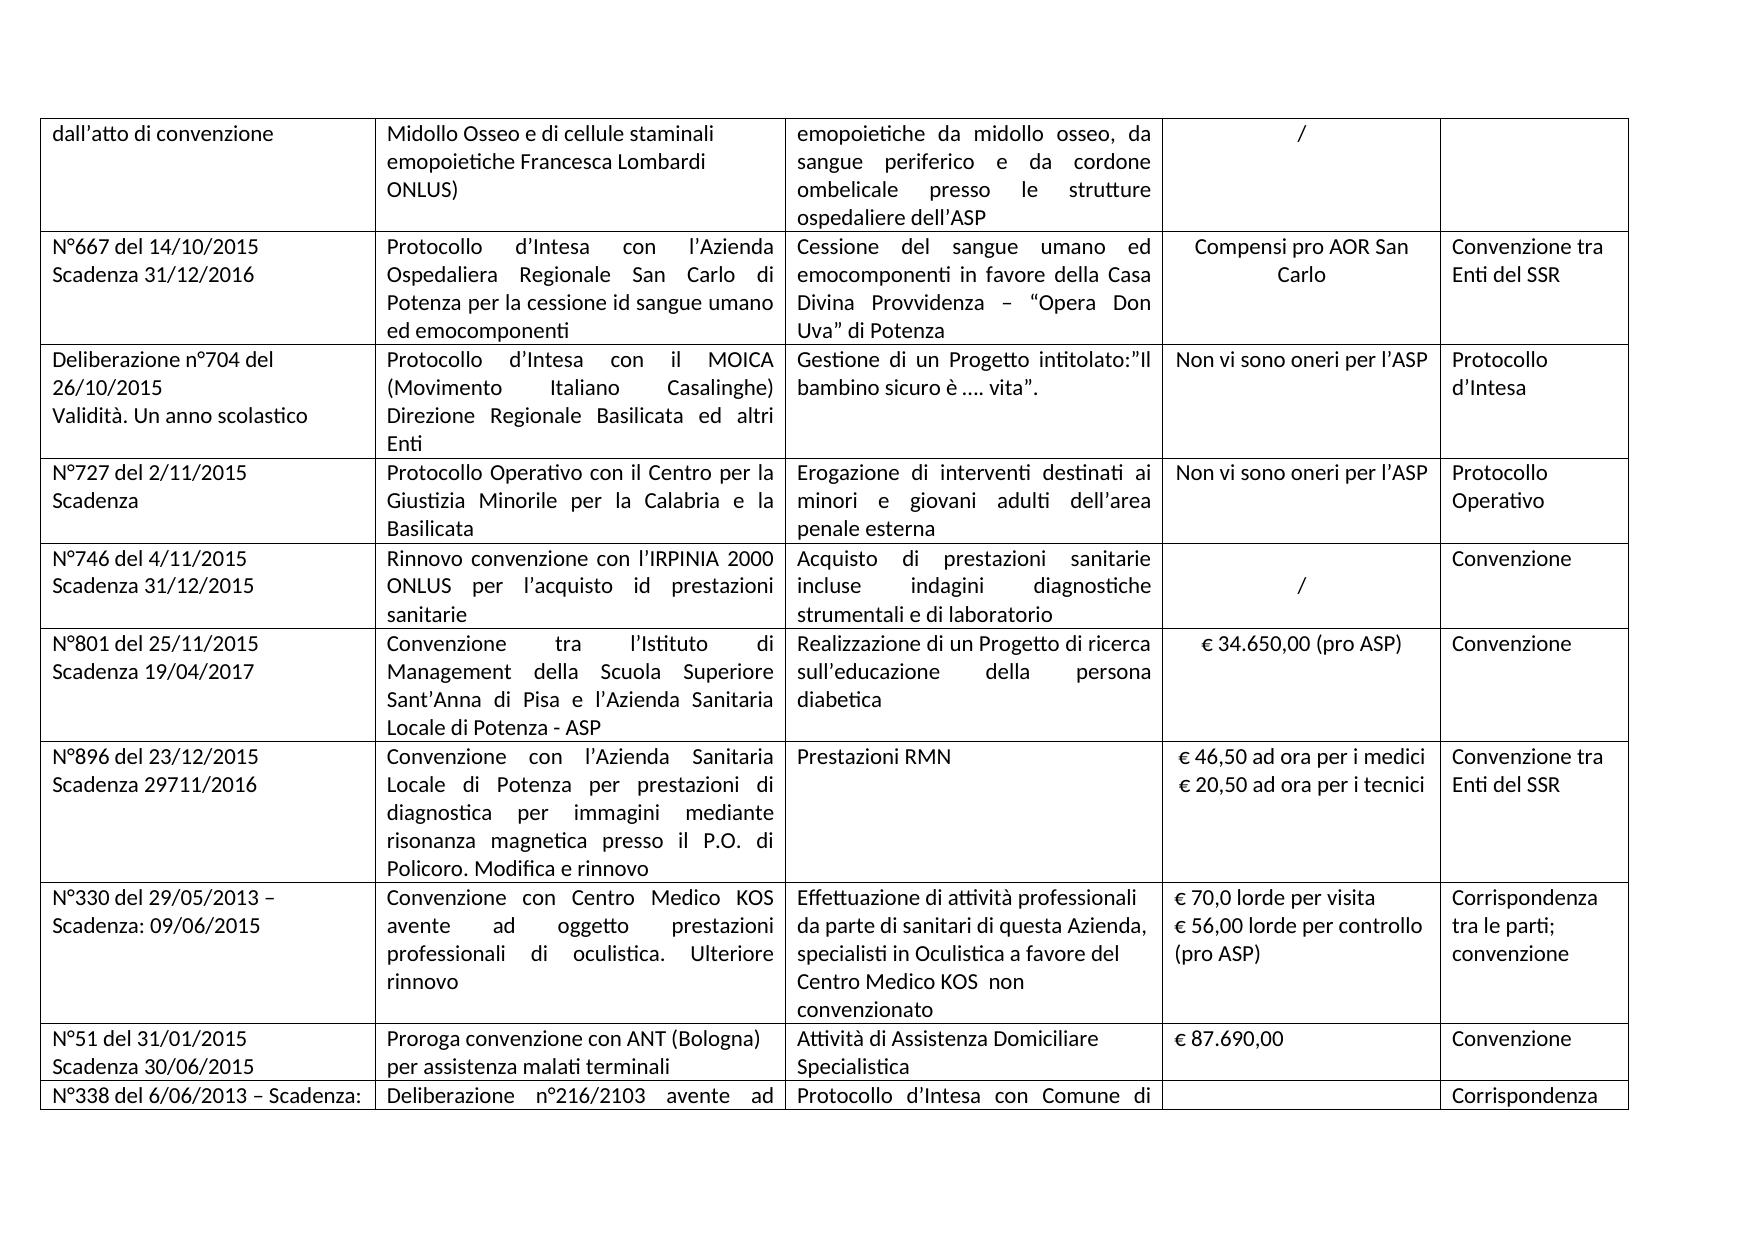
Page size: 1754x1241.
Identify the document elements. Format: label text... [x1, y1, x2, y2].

table_cell Protocollo d’Intesa con Comune di [786, 1081, 1162, 1109]
table_cell Effettuazione di attività professionali da parte di sanitari di questa Azienda, specialisti in Oculistica a favore del Centro Medico KOS non convenzionato [786, 883, 1162, 1023]
table_cell Convenzione [1441, 544, 1628, 628]
table_cell Realizzazione di un Progetto di ricerca sull’educazione della persona diabetica [786, 629, 1162, 741]
table_cell Convenzione tra l’Istituto di Management della Scuola Superiore Sant’Anna di Pisa e l’Azienda Sanitaria Locale di Potenza - ASP [376, 629, 785, 741]
table_cell [1441, 119, 1628, 231]
table_cell Corrispondenza [1441, 1081, 1628, 1109]
table_cell Protocollo Operativo con il Centro per la Giustizia Minorile per la Calabria e la Basilicata [376, 459, 785, 543]
table_cell emopoietiche da midollo osseo, da sangue periferico e da cordone ombelicale presso le strutture ospedaliere dell’ASP [786, 119, 1162, 231]
table_cell Non vi sono oneri per l’ASP [1163, 345, 1440, 457]
table_cell Corrispondenza tra le parti; convenzione [1441, 883, 1628, 1023]
table_cell Deliberazione n°216/2103 avente ad [376, 1081, 785, 1109]
table_cell N°727 del 2/11/2015 Scadenza [41, 459, 375, 543]
table_cell N°338 del 6/06/2013 – Scadenza: [41, 1081, 375, 1109]
table_cell Convenzione tra Enti del SSR [1441, 742, 1628, 882]
table_cell N°746 del 4/11/2015 Scadenza 31/12/2015 [41, 544, 375, 628]
table_cell N°896 del 23/12/2015 Scadenza 29711/2016 [41, 742, 375, 882]
table_cell / [1163, 544, 1440, 628]
table_cell € 70,0 lorde per visita € 56,00 lorde per controllo (pro ASP) [1163, 883, 1440, 1023]
table_cell Non vi sono oneri per l’ASP [1163, 459, 1440, 543]
table_cell Convenzione [1441, 629, 1628, 741]
table_cell N°51 del 31/01/2015 Scadenza 30/06/2015 [41, 1024, 375, 1080]
table_cell Protocollo d’Intesa [1441, 345, 1628, 457]
table_cell Compensi pro AOR San Carlo [1163, 232, 1440, 344]
table_cell / [1163, 119, 1440, 231]
table_cell Protocollo d’Intesa con il MOICA (Movimento Italiano Casalinghe) Direzione Regionale Basilicata ed altri Enti [376, 345, 785, 457]
table_cell € 34.650,00 (pro ASP) [1163, 629, 1440, 741]
table_cell Convenzione con l’Azienda Sanitaria Locale di Potenza per prestazioni di diagnostica per immagini mediante risonanza magnetica presso il P.O. di Policoro. Modifica e rinnovo [376, 742, 785, 882]
table_cell N°667 del 14/10/2015 Scadenza 31/12/2016 [41, 232, 375, 344]
table_cell Convenzione tra Enti del SSR [1441, 232, 1628, 344]
table_cell Deliberazione n°704 del 26/10/2015 Validità. Un anno scolastico [41, 345, 375, 457]
table_cell € 46,50 ad ora per i medici € 20,50 ad ora per i tecnici [1163, 742, 1440, 882]
table_cell Rinnovo convenzione con l’IRPINIA 2000 ONLUS per l’acquisto id prestazioni sanitarie [376, 544, 785, 628]
table_cell Acquisto di prestazioni sanitarie incluse indagini diagnostiche strumentali e di laboratorio [786, 544, 1162, 628]
table_cell Convenzione [1441, 1024, 1628, 1080]
table_cell dall’atto di convenzione [41, 119, 375, 231]
table_cell Protocollo d’Intesa con l’Azienda Ospedaliera Regionale San Carlo di Potenza per la cessione id sangue umano ed emocomponenti [376, 232, 785, 344]
table_cell € 87.690,00 [1163, 1024, 1440, 1080]
table_cell Midollo Osseo e di cellule staminali emopoietiche Francesca Lombardi ONLUS) [376, 119, 785, 231]
table_cell Prestazioni RMN [786, 742, 1162, 882]
table_cell N°801 del 25/11/2015 Scadenza 19/04/2017 [41, 629, 375, 741]
table_cell Cessione del sangue umano ed emocomponenti in favore della Casa Divina Provvidenza – “Opera Don Uva” di Potenza [786, 232, 1162, 344]
table_cell Gestione di un Progetto intitolato:”Il bambino sicuro è …. vita”. [786, 345, 1162, 457]
table_cell N°330 del 29/05/2013 – Scadenza: 09/06/2015 [41, 883, 375, 1023]
table_cell Erogazione di interventi destinati ai minori e giovani adulti dell’area penale esterna [786, 459, 1162, 543]
table_cell Protocollo Operativo [1441, 459, 1628, 543]
table_cell [1163, 1081, 1440, 1109]
table_cell Proroga convenzione con ANT (Bologna) per assistenza malati terminali [376, 1024, 785, 1080]
table_cell Convenzione con Centro Medico KOS avente ad oggetto prestazioni professionali di oculistica. Ulteriore rinnovo [376, 883, 785, 1023]
table_cell Attività di Assistenza Domiciliare Specialistica [786, 1024, 1162, 1080]
